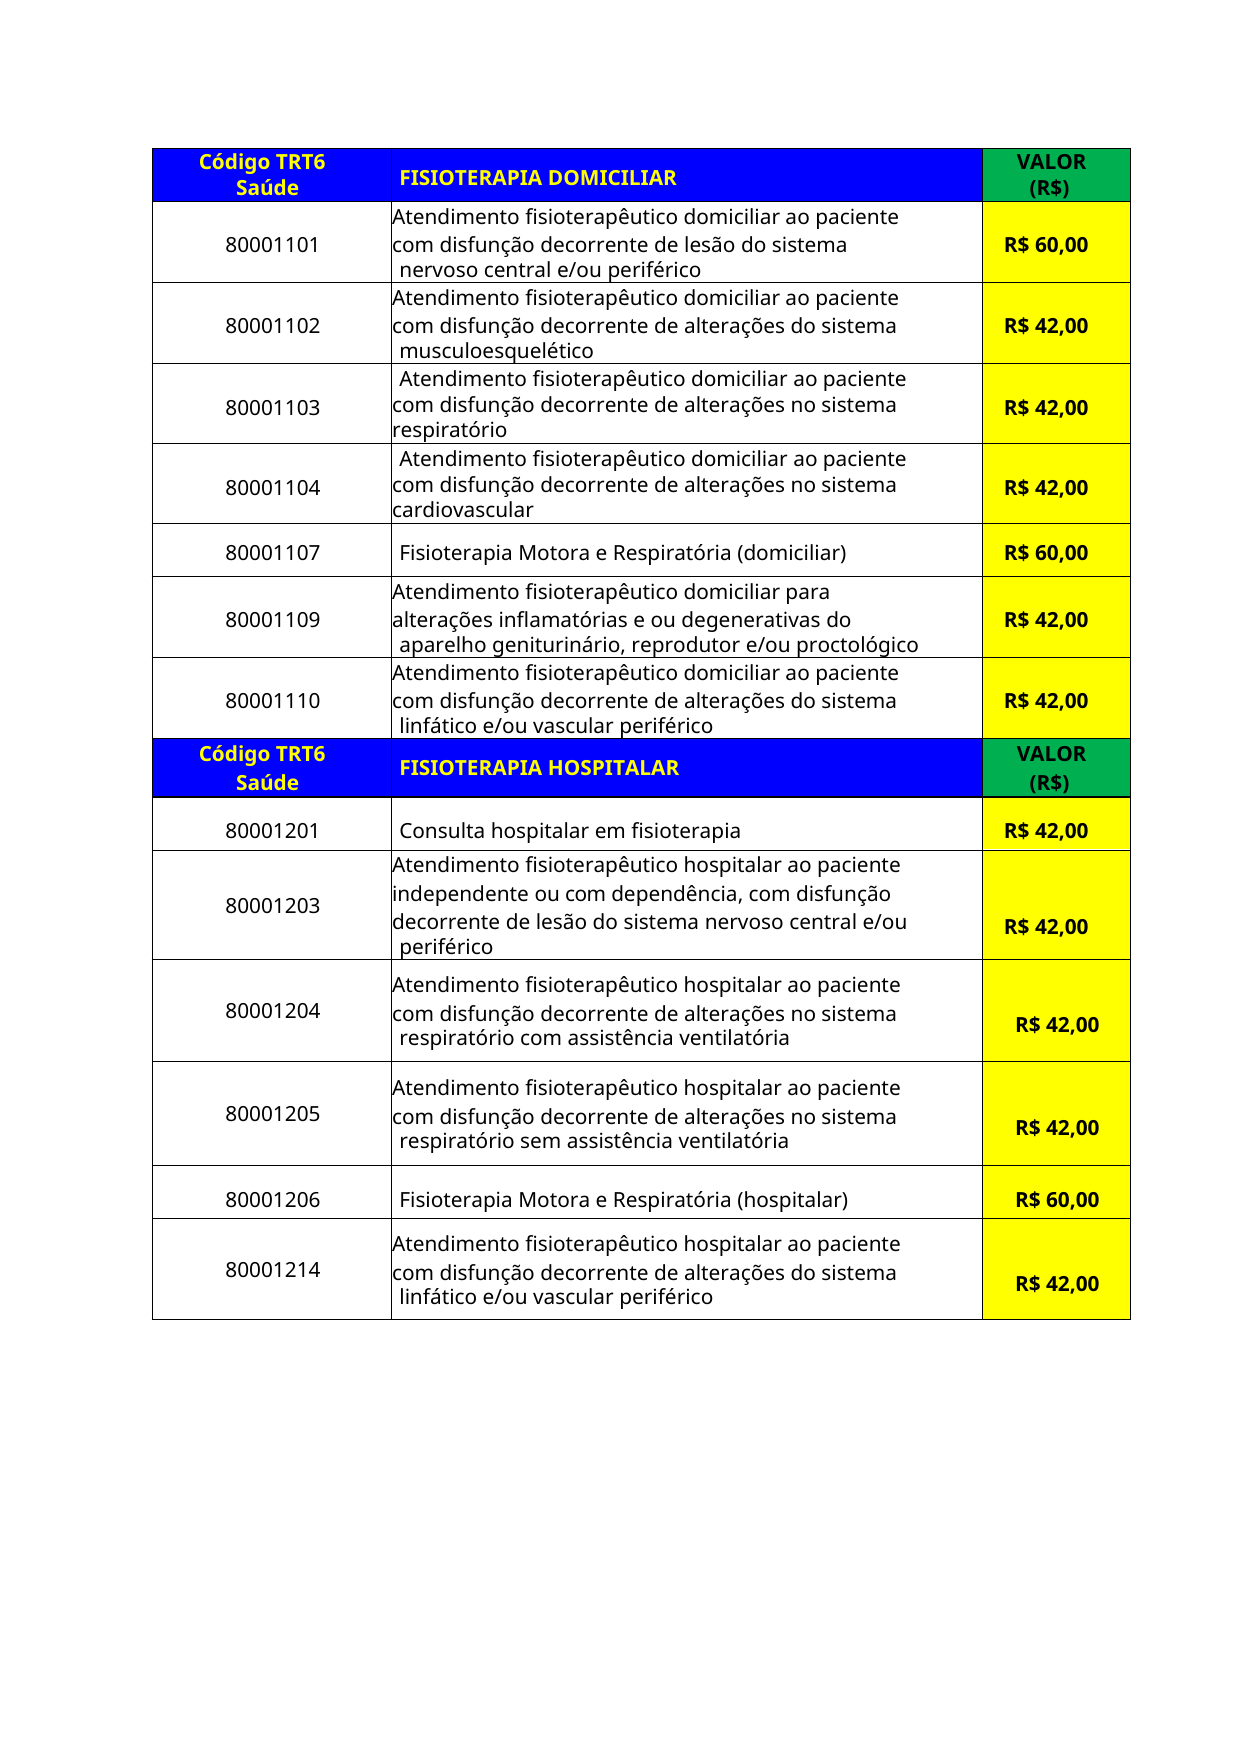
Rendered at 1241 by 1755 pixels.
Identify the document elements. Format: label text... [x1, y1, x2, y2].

table_cell 80001204 [153, 960, 391, 1061]
table_header FISIOTERAPIA DOMICILIAR [392, 149, 982, 201]
table_cell R$ 42,00 [983, 960, 1130, 1061]
table_cell VALOR (R$) [983, 739, 1130, 796]
table_cell R$ 60,00 [983, 1166, 1130, 1218]
table_cell Atendimento fisioterapêutico domiciliar ao paciente com disfunção decorrente de alterações no sistema respiratório [392, 364, 982, 443]
table_cell 80001214 [153, 1219, 391, 1319]
table_cell 80001103 [153, 364, 391, 443]
table_cell 80001110 [153, 658, 391, 738]
table_cell Atendimento fisioterapêutico hospitalar ao paciente independente ou com dependência, com disfunção decorrente de lesão do sistema nervoso central e/ou periférico [392, 851, 982, 959]
table_cell R$ 42,00 [983, 798, 1130, 849]
table_cell R$ 42,00 [983, 283, 1130, 363]
table_cell R$ 42,00 [983, 364, 1130, 443]
table_cell 80001206 [153, 1166, 391, 1218]
table_cell R$ 42,00 [983, 577, 1130, 657]
table_cell Atendimento fisioterapêutico domiciliar ao paciente com disfunção decorrente de alterações do sistema musculoesquelético [392, 283, 982, 363]
table_cell Atendimento fisioterapêutico domiciliar ao paciente com disfunção decorrente de lesão do sistema nervoso central e/ou periférico [392, 202, 982, 282]
table_cell FISIOTERAPIA HOSPITALAR [392, 739, 982, 796]
table_cell 80001102 [153, 283, 391, 363]
table_cell R$ 42,00 [983, 658, 1130, 738]
table_cell R$ 42,00 [983, 444, 1130, 523]
table_cell 80001107 [153, 524, 391, 576]
table_cell R$ 60,00 [983, 202, 1130, 282]
table_cell Código TRT6 Saúde [153, 739, 391, 796]
table_cell Atendimento fisioterapêutico hospitalar ao paciente com disfunção decorrente de alterações no sistema respiratório com assistência ventilatória [392, 960, 982, 1061]
table_cell Atendimento fisioterapêutico domiciliar ao paciente com disfunção decorrente de alterações do sistema linfático e/ou vascular periférico [392, 658, 982, 738]
table_header VALOR (R$) [983, 149, 1130, 201]
table_cell 80001104 [153, 444, 391, 523]
table_cell 80001101 [153, 202, 391, 282]
table_cell 80001201 [153, 798, 391, 849]
table_cell R$ 42,00 [983, 1062, 1130, 1165]
table_cell Atendimento fisioterapêutico domiciliar para alterações inflamatórias e ou degenerativas do aparelho geniturinário, reprodutor e/ou proctológico [392, 577, 982, 657]
table_cell Atendimento fisioterapêutico hospitalar ao paciente com disfunção decorrente de alterações no sistema respiratório sem assistência ventilatória [392, 1062, 982, 1165]
table_cell Atendimento fisioterapêutico hospitalar ao paciente com disfunção decorrente de alterações do sistema linfático e/ou vascular periférico [392, 1219, 982, 1319]
table_cell Consulta hospitalar em fisioterapia [392, 798, 982, 849]
table_cell R$ 42,00 [983, 851, 1130, 959]
table_cell Fisioterapia Motora e Respiratória (hospitalar) [392, 1166, 982, 1218]
table_cell Atendimento fisioterapêutico domiciliar ao paciente com disfunção decorrente de alterações no sistema cardiovascular [392, 444, 982, 523]
table_cell 80001203 [153, 851, 391, 959]
table_cell Fisioterapia Motora e Respiratória (domiciliar) [392, 524, 982, 576]
table_cell R$ 42,00 [983, 1219, 1130, 1319]
table_cell 80001205 [153, 1062, 391, 1165]
table_cell 80001109 [153, 577, 391, 657]
table_cell R$ 60,00 [983, 524, 1130, 576]
table_header Código TRT6 Saúde [153, 149, 391, 201]
